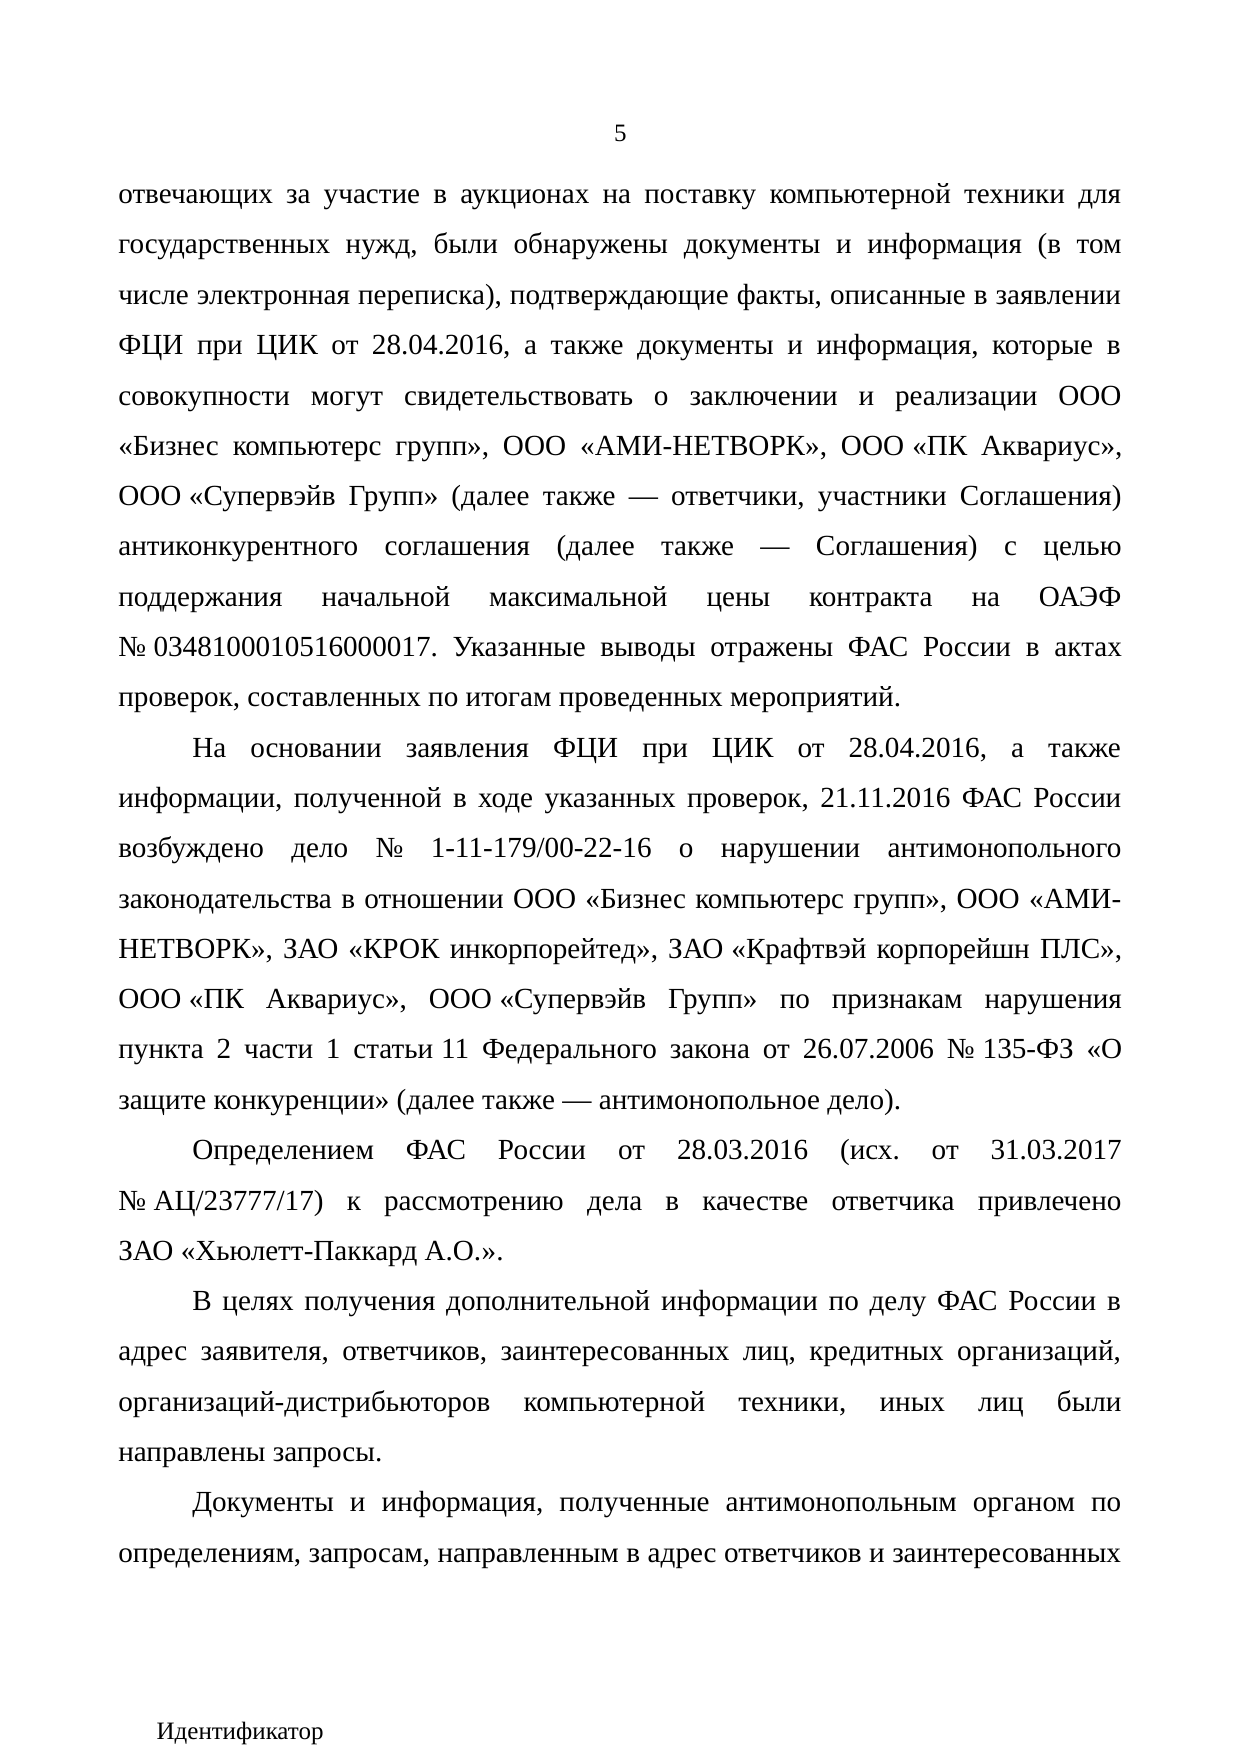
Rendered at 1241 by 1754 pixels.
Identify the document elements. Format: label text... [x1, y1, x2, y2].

text В целях получения дополнительной информации по делу ФАС России в адрес заявителя, ответчиков, заинтересованных лиц, кредитных организаций, организаций-дистрибьюторов компьютерной техники, иных лиц были направлены запросы. [118, 1283, 1122, 1468]
text Определением ФАС России от 28.03.2016 (исх. от 31.03.2017 № АЦ/23777/17) к рассмотрению дела в качестве ответчика привлечено ЗАО «Хьюлетт-Паккард А.О.». [118, 1132, 1122, 1266]
text отвечающих за участие в аукционах на поставку компьютерной техники для государственных нужд, были обнаружены документы и информация (в том числе электронная переписка), подтверждающие факты, описанные в заявлении ФЦИ при ЦИК от 28.04.2016, а также документы и информация, которые в совокупности могут свидетельствовать о заключении и реализации ООО «Бизнес компьютерс групп», ООО «АМИ-НЕТВОРК», ООО «ПК Аквариус», ООО «Супервэйв Групп» (далее также — ответчики, участники Соглашения) антиконкурентного соглашения (далее также — Соглашения) с целью поддержания начальной максимальной цены контракта на ОАЭФ № 0348100010516000017. Указанные выводы отражены ФАС России в актах проверок, составленных по итогам проведенных мероприятий. [118, 176, 1122, 713]
text На основании заявления ФЦИ при ЦИК от 28.04.2016, а также информации, полученной в ходе указанных проверок, 21.11.2016 ФАС России возбуждено дело № 1-11-179/00-22-16 о нарушении антимонопольного законодательства в отношении ООО «Бизнес компьютерс групп», ООО «АМИ-НЕТВОРК», ЗАО «КРОК инкорпорейтед», ЗАО «Крафтвэй корпорейшн ПЛС», ООО «ПК Аквариус», ООО «Супервэйв Групп» по признакам нарушения пункта 2 части 1 статьи 11 Федерального закона от 26.07.2006 № 135-ФЗ «О защите конкуренции» (далее также — антимонопольное дело). [118, 730, 1122, 1116]
text Документы и информация, полученные антимонопольным органом по определениям, запросам, направленным в адрес ответчиков и заинтересованных [118, 1484, 1122, 1568]
